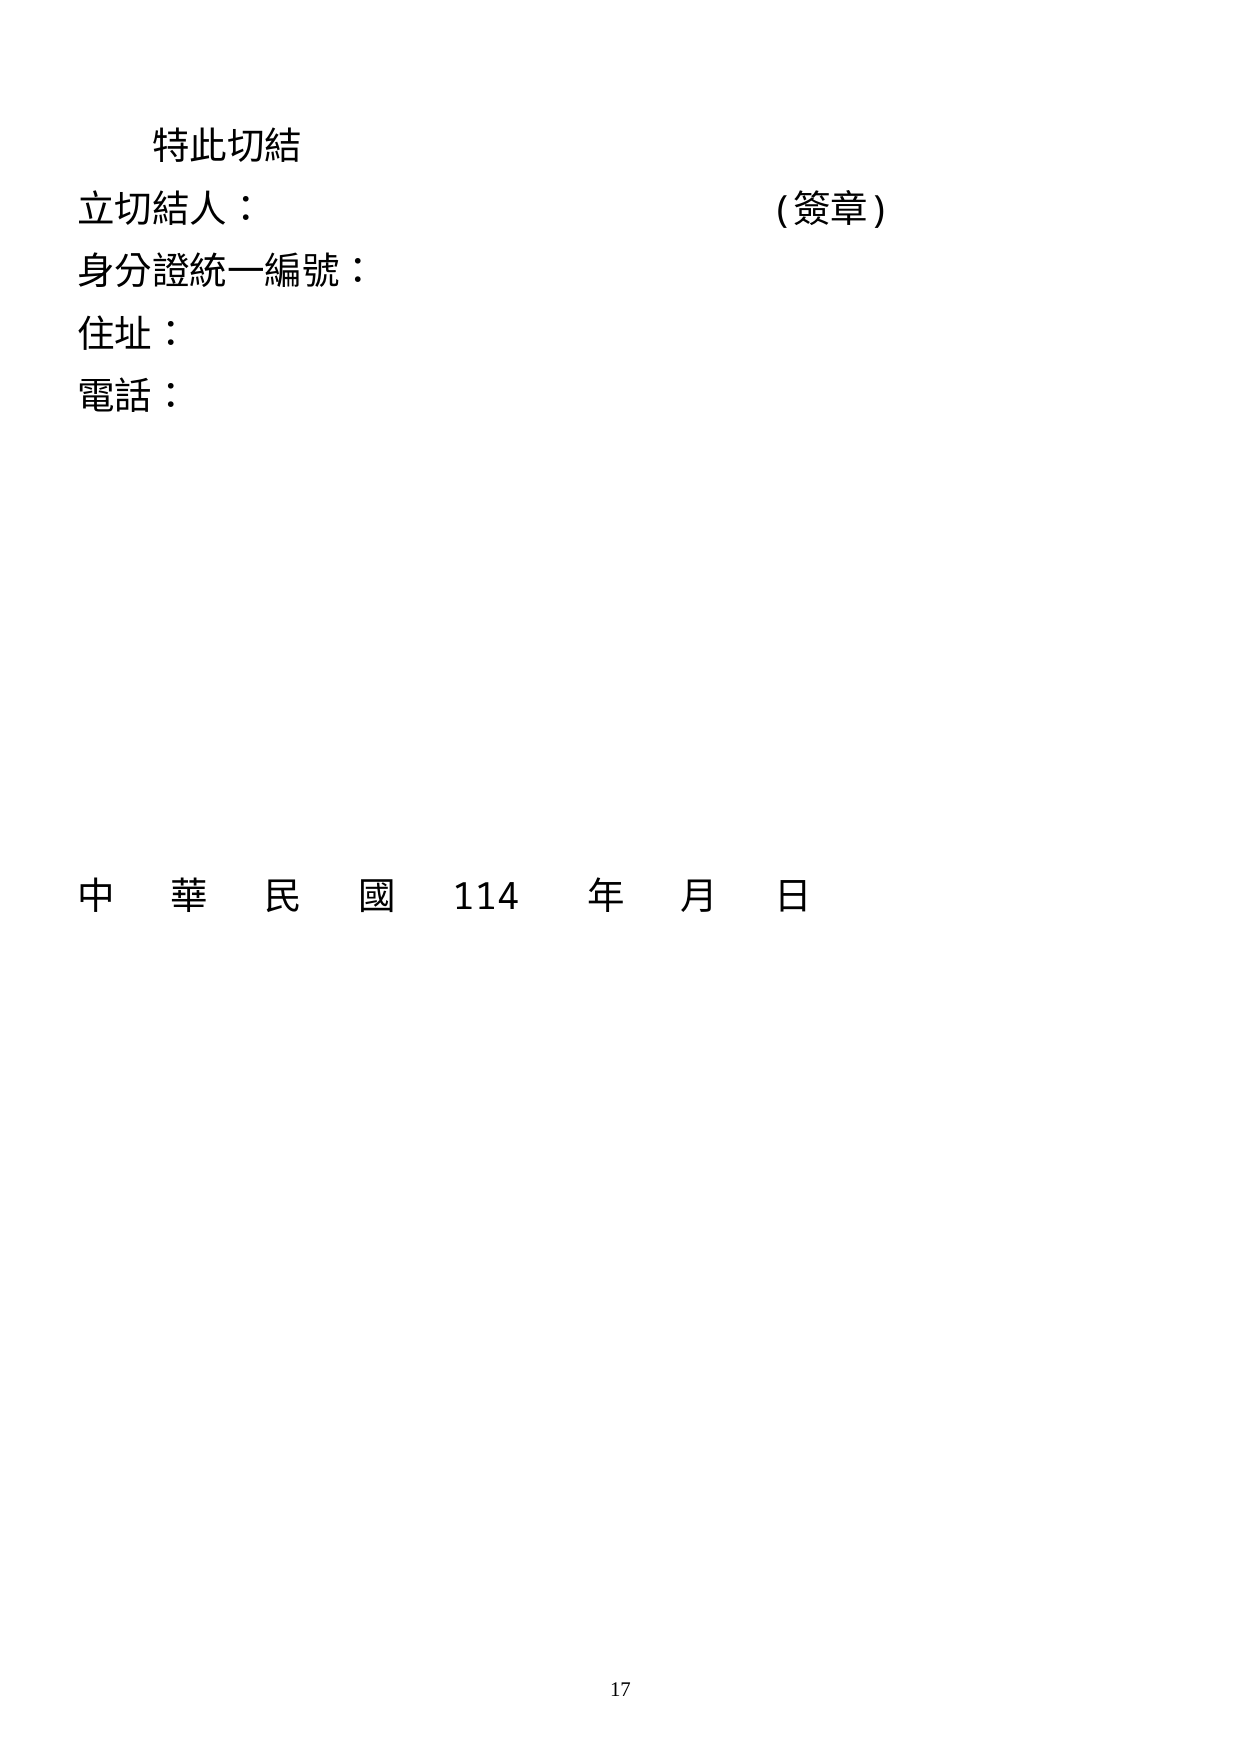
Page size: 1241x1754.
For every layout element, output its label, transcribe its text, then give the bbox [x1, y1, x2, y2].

text 住址： [77, 289, 1163, 352]
text 電話： [77, 352, 1163, 414]
text 中 華 民 國 114 年 月 日 [77, 852, 1163, 914]
text 立切結人： (簽章) [77, 164, 1163, 227]
text 身分證統一編號： [77, 227, 1163, 289]
text 特此切結 [77, 102, 1163, 164]
